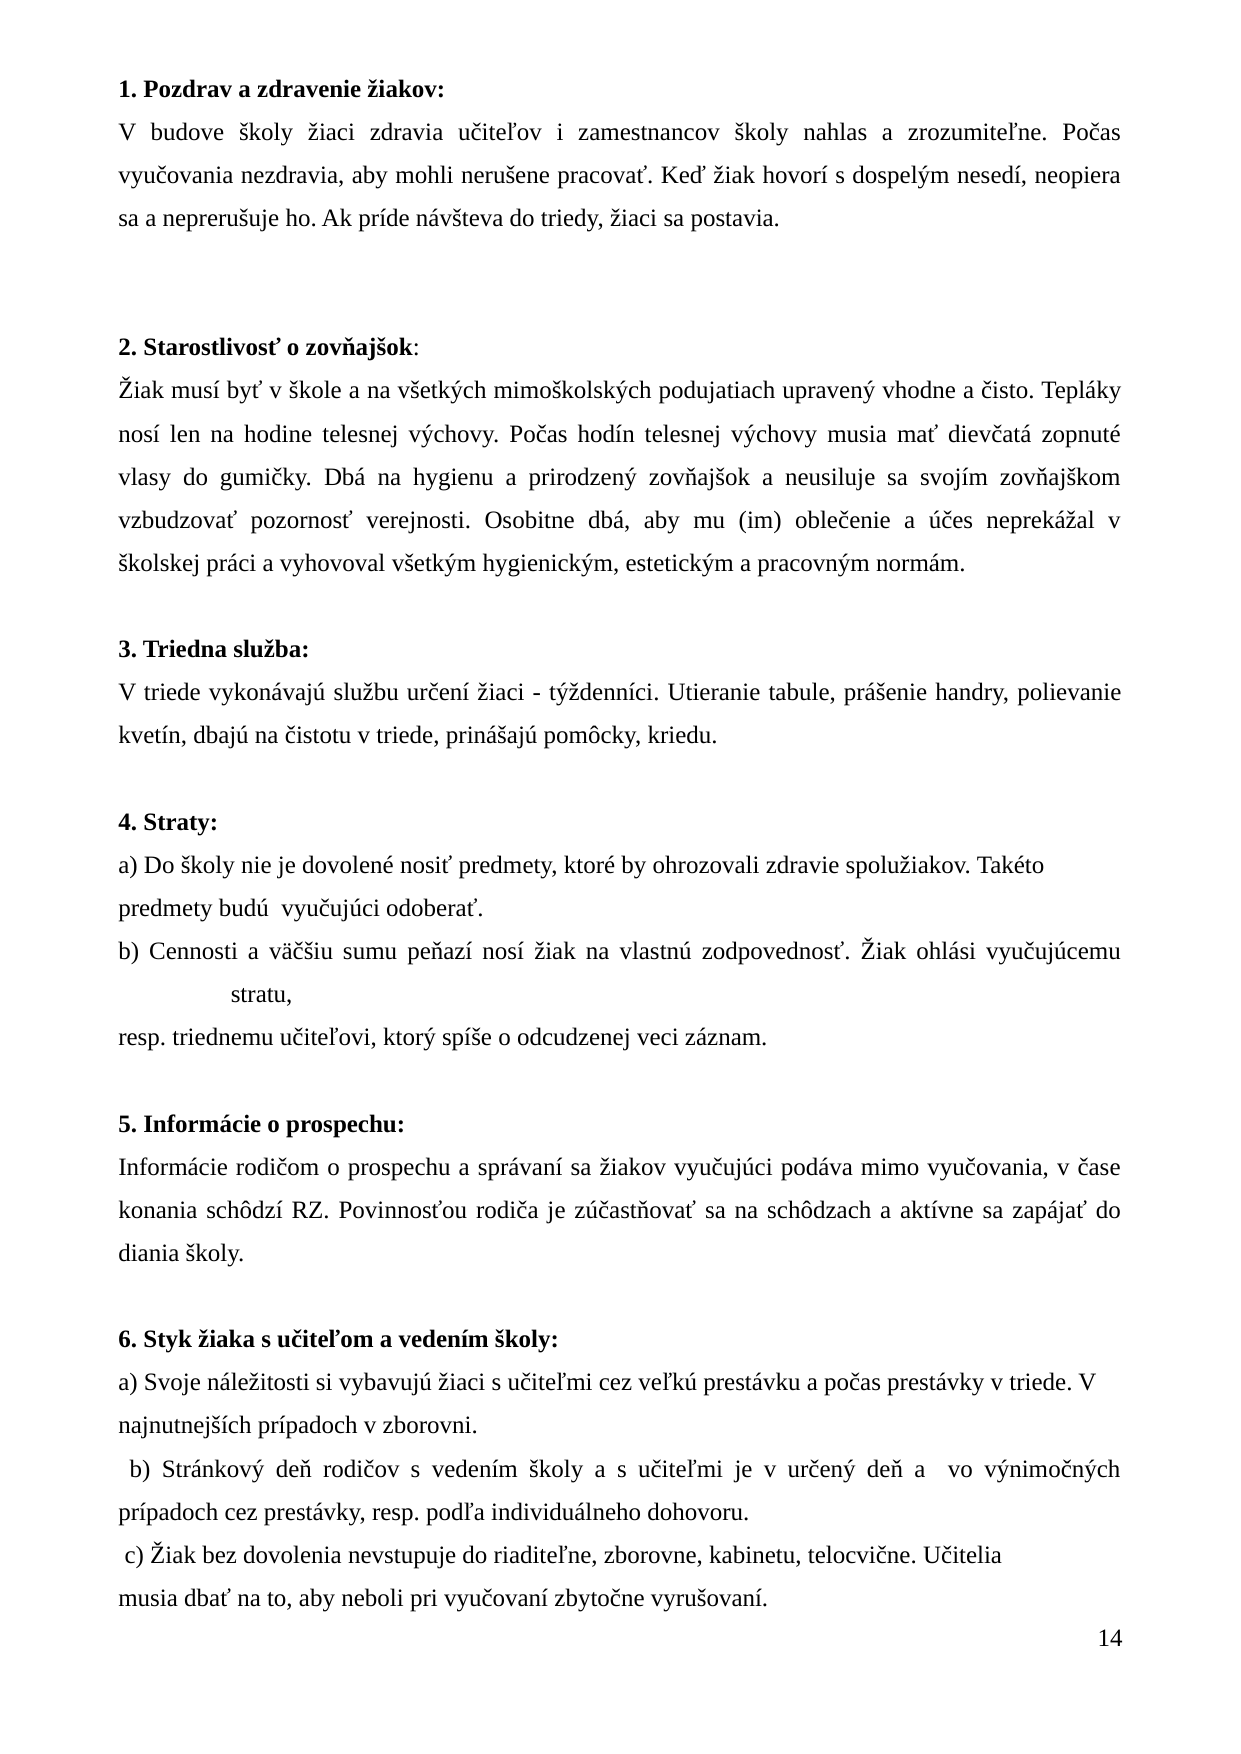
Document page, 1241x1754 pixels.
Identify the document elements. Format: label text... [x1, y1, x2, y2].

text 3. Triedna služba: [118, 634, 1122, 663]
text 5. Informácie o prospechu: [118, 1109, 1122, 1137]
text V triede vykonávajú službu určení žiaci - týždenníci. Utieranie tabule, prášenie handry, polievanie kvetín, dbajú na čistotu v triede, prinášajú pomôcky, kriedu. [118, 677, 1122, 749]
text a) Do školy nie je dovolené nosiť predmety, ktoré by ohrozovali zdravie spolužiakov. Takéto [118, 850, 1122, 879]
text resp. triednemu učiteľovi, ktorý spíše o odcudzenej veci záznam. [118, 1022, 1122, 1051]
text 4. Straty: [118, 807, 1122, 836]
text Informácie rodičom o prospechu a správaní sa žiakov vyučujúci podáva mimo vyučovania, v čase konania schôdzí RZ. Povinnosťou rodiča je zúčastňovať sa na schôdzach a aktívne sa zapájať do diania školy. [118, 1152, 1122, 1267]
text c) Žiak bez dovolenia nevstupuje do riaditeľne, zborovne, kabinetu, telocvične. Učitelia musia dbať na to, aby neboli pri vyučovaní zbytočne vyrušovaní. [118, 1540, 1122, 1612]
text najnutnejších prípadoch v zborovni. [118, 1411, 1122, 1439]
text a) Svoje náležitosti si vybavujú žiaci s učiteľmi cez veľkú prestávku a počas prestávky v triede. V [118, 1367, 1122, 1396]
text predmety budú vyučujúci odoberať. [118, 893, 1122, 922]
text V budove školy žiaci zdravia učiteľov i zamestnancov školy nahlas a zrozumiteľne. Počas vyučovania nezdravia, aby mohli nerušene pracovať. Keď žiak hovorí s dospelým nesedí, neopiera sa a neprerušuje ho. Ak príde návšteva do triedy, žiaci sa postavia. [118, 117, 1122, 232]
text 6. Styk žiaka s učiteľom a vedením školy: [118, 1324, 1122, 1353]
text b) Stránkový deň rodičov s vedením školy a s učiteľmi je v určený deň a vo výnimočných prípadoch cez prestávky, resp. podľa individuálneho dohovoru. [118, 1454, 1122, 1526]
text b) Cennosti a väčšiu sumu peňazí nosí žiak na vlastnú zodpovednosť. Žiak ohlási vyučujúcemu stratu, [118, 936, 1122, 1008]
text Žiak musí byť v škole a na všetkých mimoškolských podujatiach upravený vhodne a čisto. Tepláky nosí len na hodine telesnej výchovy. Počas hodín telesnej výchovy musia mať dievčatá zopnuté vlasy do gumičky. Dbá na hygienu a prirodzený zovňajšok a neusiluje sa svojím zovňajškom vzbudzovať pozornosť verejnosti. Osobitne dbá, aby mu (im) oblečenie a účes neprekážal v školskej práci a vyhovoval všetkým hygienickým, estetickým a pracovným normám. [118, 376, 1122, 577]
text 2. Starostlivosť o zovňajšok: [118, 332, 1122, 361]
text 1. Pozdrav a zdravenie žiakov: [118, 74, 1122, 102]
